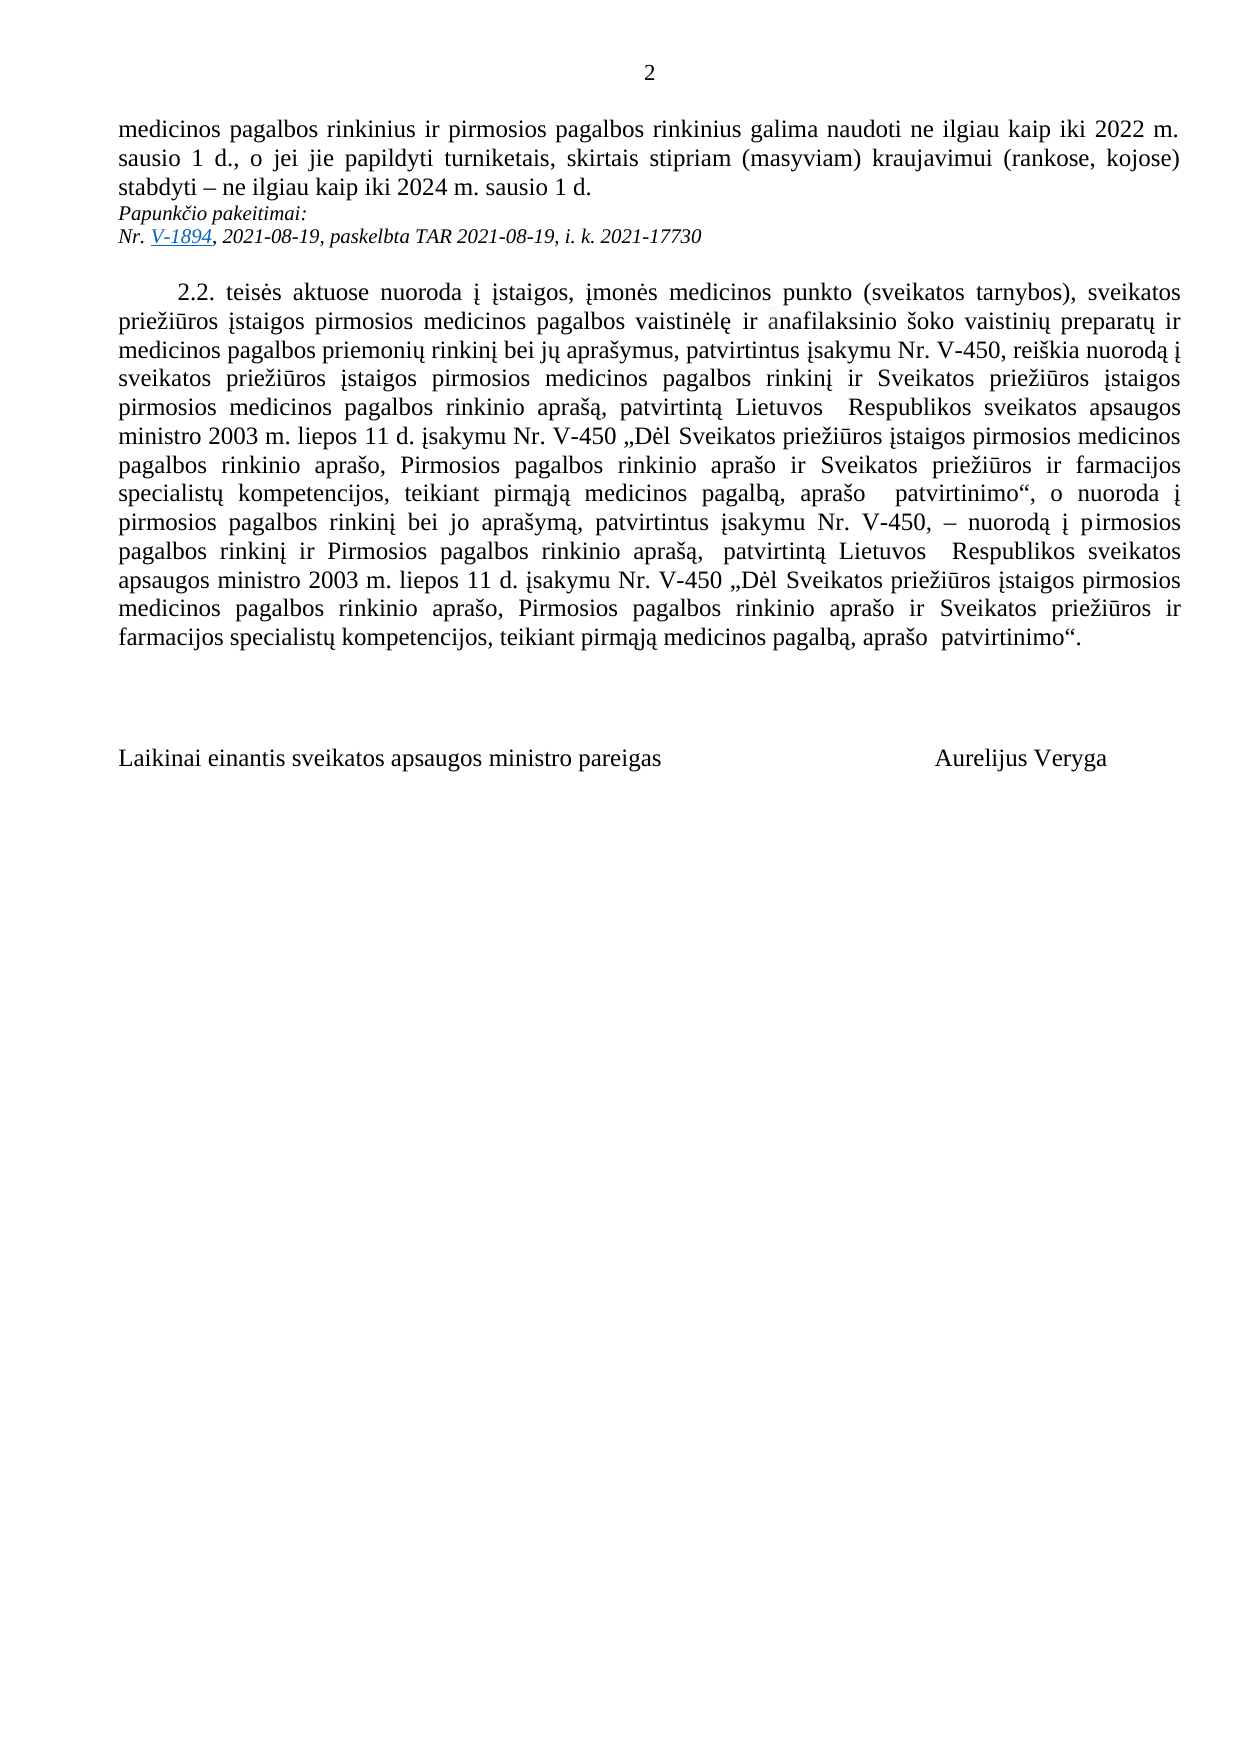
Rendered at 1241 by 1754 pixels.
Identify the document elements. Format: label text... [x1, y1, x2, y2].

text medicinos pagalbos rinkinius ir pirmosios pagalbos rinkinius galima naudoti ne ilgiau kaip iki 2022 m. sausio 1 d., o jei jie papildyti turniketais, skirtais stipriam (masyviam) kraujavimui (rankose, kojose) stabdyti – ne ilgiau kaip iki 2024 m. sausio 1 d. [118, 114, 1181, 200]
text Laikinai einantis sveikatos apsaugos ministro pareigas Aurelijus Veryga [118, 743, 1181, 772]
text Papunkčio pakeitimai: [118, 200, 1181, 224]
text 2.2. teisės aktuose nuoroda į įstaigos, įmonės medicinos punkto (sveikatos tarnybos), sveikatos priežiūros įstaigos pirmosios medicinos pagalbos vaistinėlę ir anafilaksinio šoko vaistinių preparatų ir medicinos pagalbos priemonių rinkinį bei jų aprašymus, patvirtintus įsakymu Nr. V-450, reiškia nuorodą į sveikatos priežiūros įstaigos pirmosios medicinos pagalbos rinkinį ir Sveikatos priežiūros įstaigos pirmosios medicinos pagalbos rinkinio aprašą, patvirtintą Lietuvos Respublikos sveikatos apsaugos ministro 2003 m. liepos 11 d. įsakymu Nr. V-450 „Dėl Sveikatos priežiūros įstaigos pirmosios medicinos pagalbos rinkinio aprašo, Pirmosios pagalbos rinkinio aprašo ir Sveikatos priežiūros ir farmacijos specialistų kompetencijos, teikiant pirmąją medicinos pagalbą, aprašo patvirtinimo“, o nuoroda į pirmosios pagalbos rinkinį bei jo aprašymą, patvirtintus įsakymu Nr. V-450, – nuorodą į pirmosios pagalbos rinkinį ir Pirmosios pagalbos rinkinio aprašą, patvirtintą Lietuvos Respublikos sveikatos apsaugos ministro 2003 m. liepos 11 d. įsakymu Nr. V-450 „Dėl Sveikatos priežiūros įstaigos pirmosios medicinos pagalbos rinkinio aprašo, Pirmosios pagalbos rinkinio aprašo ir Sveikatos priežiūros ir farmacijos specialistų kompetencijos, teikiant pirmąją medicinos pagalbą, aprašo patvirtinimo“. [118, 277, 1181, 651]
text Nr. V-1894, 2021-08-19, paskelbta TAR 2021-08-19, i. k. 2021-17730 [118, 224, 1181, 248]
